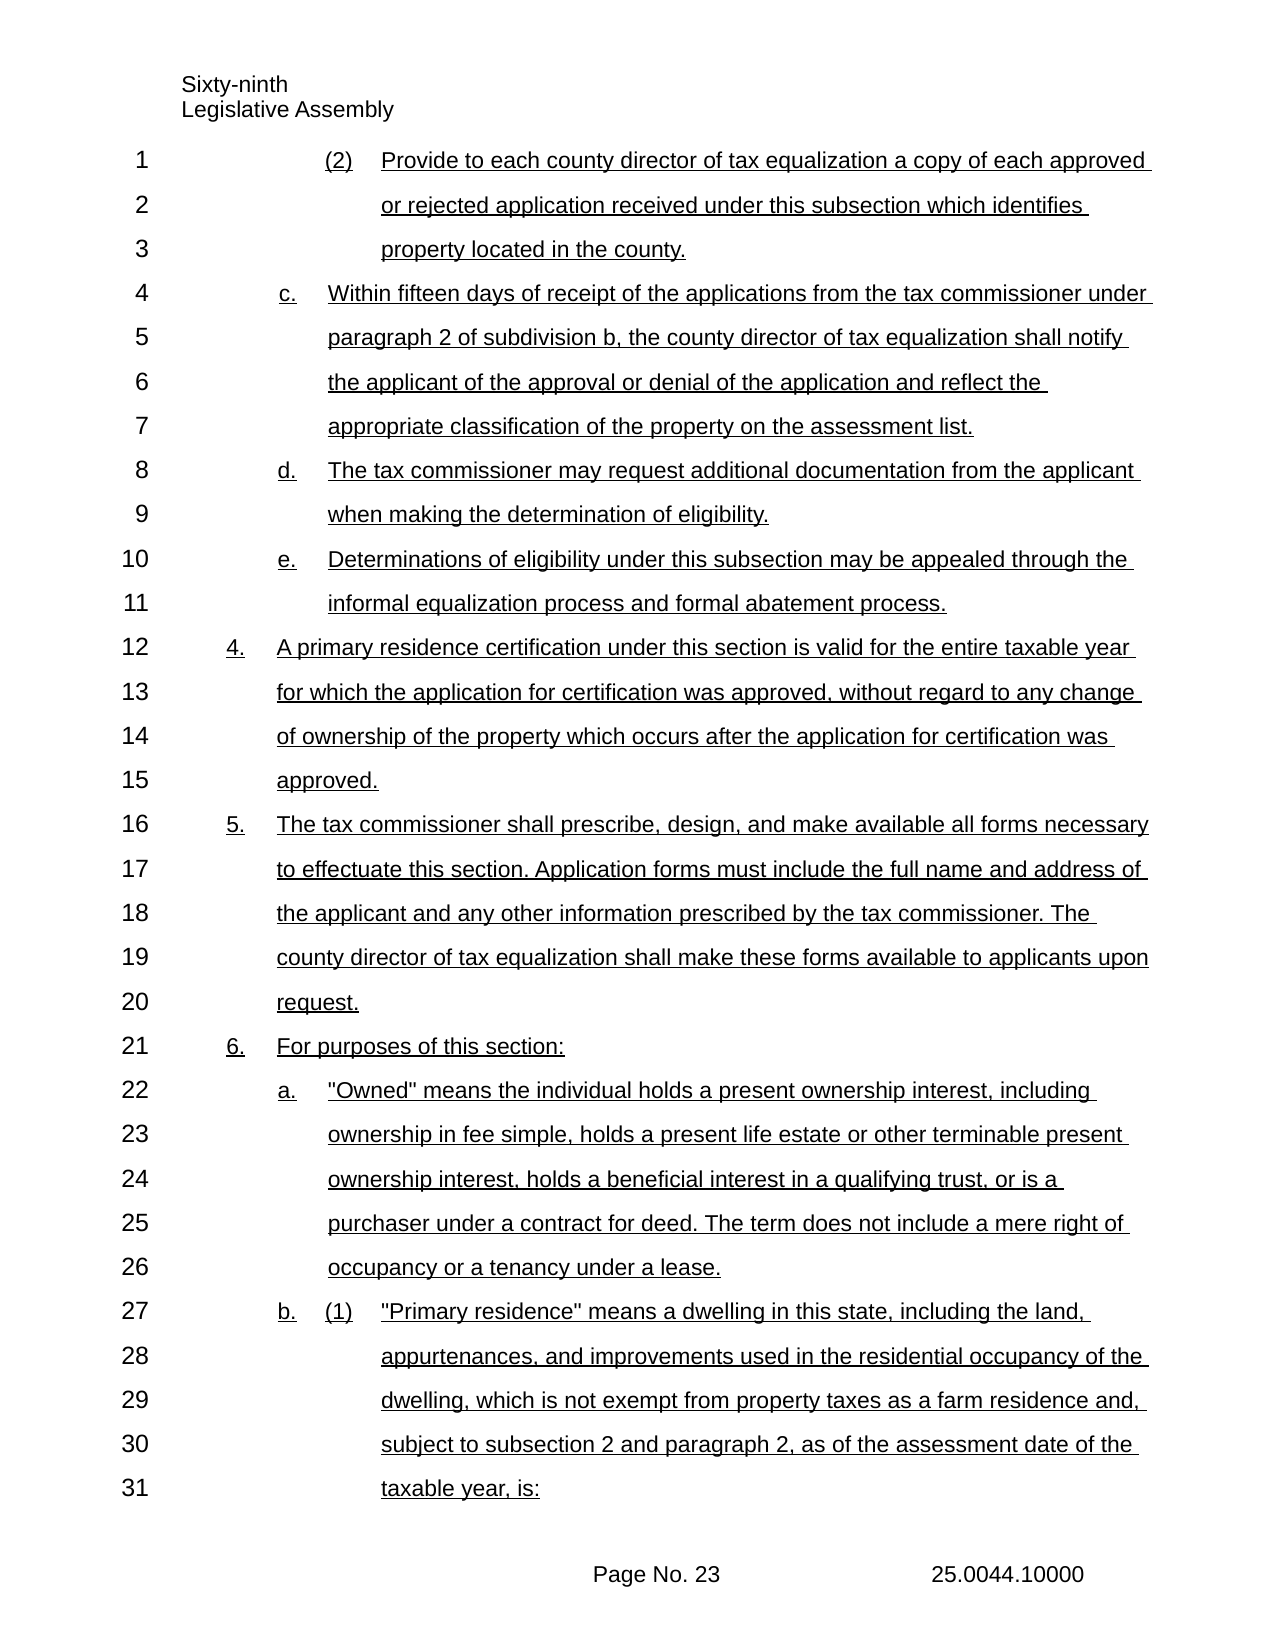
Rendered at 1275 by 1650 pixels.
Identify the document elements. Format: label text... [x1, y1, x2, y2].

text c. Within fifteen days of receipt of the applications from the tax commissioner under paragraph 2 of subdivision b, the county director of tax equalization shall notify the applicant of the approval or denial of the application and reflect the appropriate classification of the property on the assessment list. [181, 266, 1154, 443]
text (2) Provide to each county director of tax equalization a copy of each approved or rejected application received under this subsection which identifies property located in the county. [181, 133, 1154, 266]
text e. Determinations of eligibility under this subsection may be appealed through the informal equalization process and formal abatement process. [181, 532, 1154, 620]
text b. (1) "Primary residence" means a dwelling in this state, including the land, appurtenances, and improvements used in the residential occupancy of the dwelling, which is not exempt from property taxes as a farm residence and, subject to subsection 2 and paragraph 2, as of the assessment date of the taxable year, is: [181, 1284, 1154, 1506]
text 6. For purposes of this section: [181, 1019, 1154, 1063]
text 4. A primary residence certification under this section is valid for the entire taxable year for which the application for certification was approved, without regard to any change of ownership of the property which occurs after the application for certification was approved. [181, 620, 1154, 797]
text 5. The tax commissioner shall prescribe, design, and make available all forms necessary to effectuate this section. Application forms must include the full name and address of the applicant and any other information prescribed by the tax commissioner. The county director of tax equalization shall make these forms available to applicants upon request. [181, 797, 1154, 1019]
text a. "Owned" means the individual holds a present ownership interest, including ownership in fee simple, holds a present life estate or other terminable present ownership interest, holds a beneficial interest in a qualifying trust, or is a purchaser under a contract for deed. The term does not include a mere right of occupancy or a tenancy under a lease. [181, 1063, 1154, 1284]
text d. The tax commissioner may request additional documentation from the applicant when making the determination of eligibility. [181, 443, 1154, 532]
